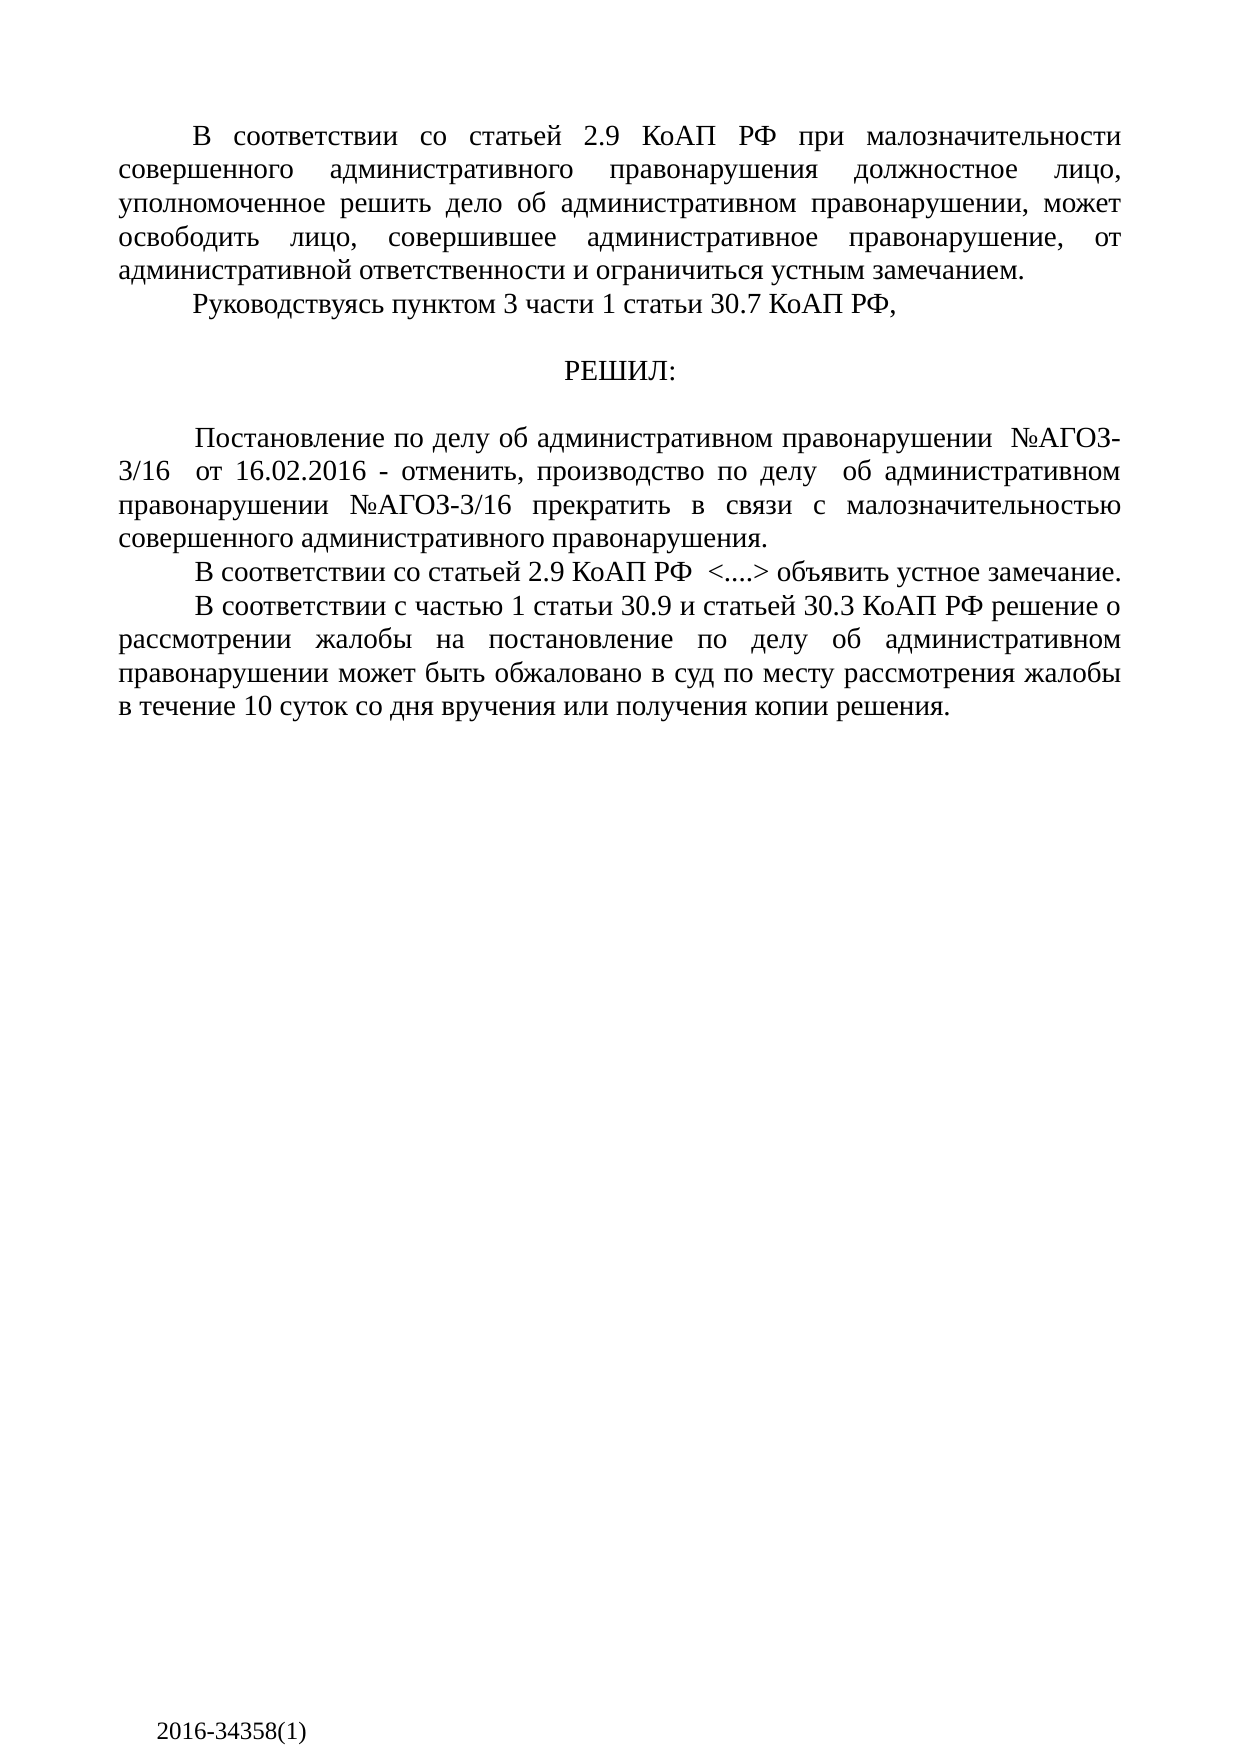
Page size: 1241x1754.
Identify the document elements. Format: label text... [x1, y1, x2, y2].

text В соответствии со статьей 2.9 КоАП РФ при малозначительности совершенного административного правонарушения должностное лицо, уполномоченное решить дело об административном правонарушении, может освободить лицо, совершившее административное правонарушение, от административной ответственности и ограничиться устным замечанием. [118, 118, 1122, 286]
text В соответствии с частью 1 статьи 30.9 и статьей 30.3 КоАП РФ решение о рассмотрении жалобы на постановление по делу об административном правонарушении может быть обжаловано в суд по месту рассмотрения жалобы в течение 10 суток со дня вручения или получения копии решения. [118, 588, 1122, 722]
text РЕШИЛ: [118, 353, 1122, 386]
text В соответствии со статьей 2.9 КоАП РФ <....> объявить устное замечание. [118, 554, 1122, 588]
text Постановление по делу об административном правонарушении №АГОЗ-3/16 от 16.02.2016 - отменить, производство по делу об административном правонарушении №АГОЗ-3/16 прекратить в связи с малозначительностью совершенного административного правонарушения. [118, 420, 1122, 554]
text Руководствуясь пунктом 3 части 1 статьи 30.7 КоАП РФ, [118, 286, 1122, 319]
